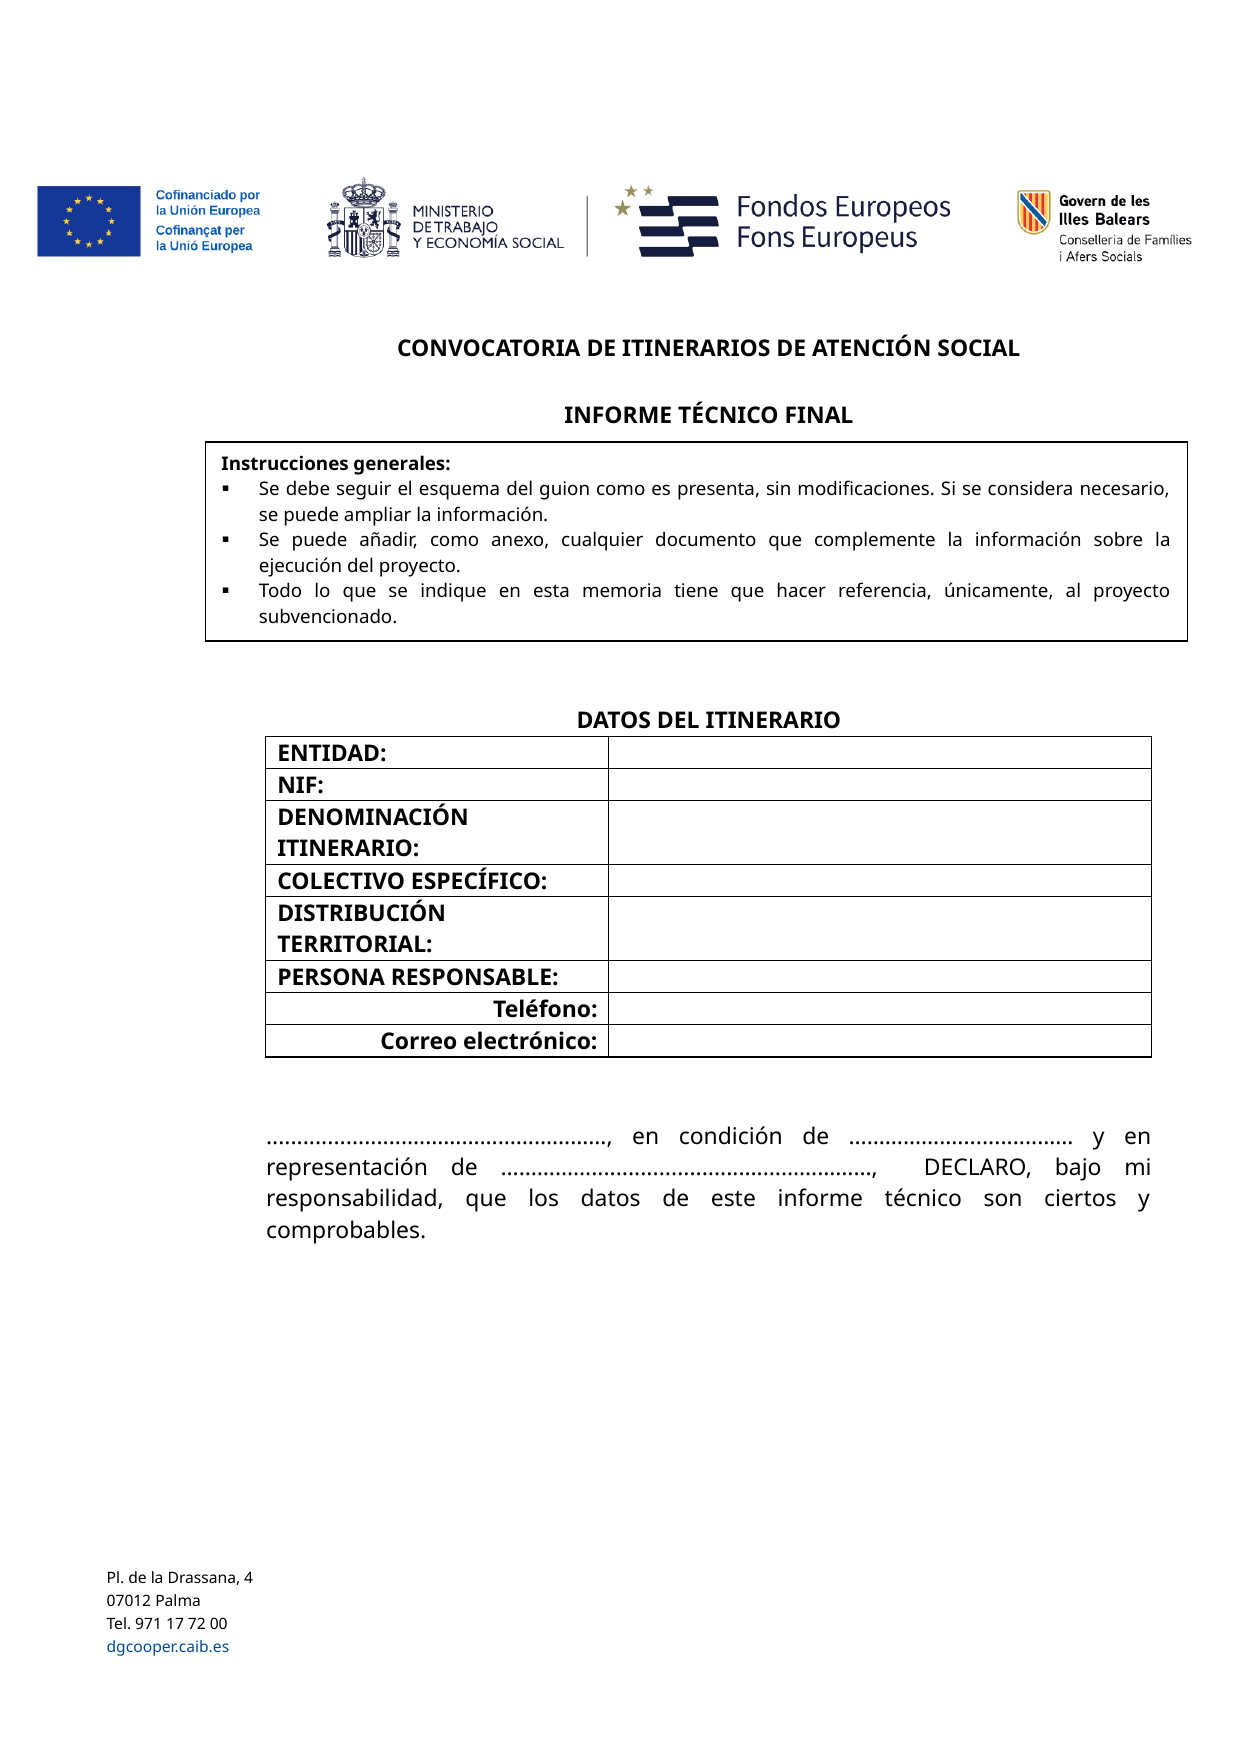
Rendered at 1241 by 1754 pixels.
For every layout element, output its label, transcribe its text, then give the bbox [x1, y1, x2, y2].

list CONVOCATORIA DE ITINERARIOS DE ATENCIÓN SOCIAL [266, 332, 1152, 363]
table_cell [609, 865, 1151, 896]
table_cell DENOMINACIÓN ITINERARIO: [266, 801, 608, 864]
table_cell DISTRIBUCIÓN TERRITORIAL: [266, 897, 608, 959]
picture [35, 176, 1194, 266]
table_header ENTIDAD: [266, 737, 608, 768]
table_header [609, 737, 1151, 768]
text INFORME TÉCNICO FINAL [266, 399, 1152, 430]
text DATOS DEL ITINERARIO [266, 704, 1152, 736]
table_cell [609, 961, 1151, 992]
list Se debe seguir el esquema del guion como es presenta, sin modificaciones. Si se considera necesario, se puede ampliar la información. [221, 476, 1172, 527]
list Todo lo que se indique en esta memoria tiene que hacer referencia, únicamente, al proyecto subvencionado. [221, 578, 1172, 629]
text Instrucciones generales: [221, 450, 1172, 476]
table_cell COLECTIVO ESPECÍFICO: [266, 865, 608, 896]
table_cell [609, 801, 1151, 864]
list Se puede añadir, como anexo, cualquier documento que complemente la información sobre la ejecución del proyecto. [221, 527, 1172, 578]
table_cell Correo electrónico: [266, 1025, 608, 1056]
text .......................……………………………, en condición de ……………….............…… y en representación de …………….........................…………………, Declaro, bajo mi responsabilidad, que los datos de este informe técnico son ciertos y comprobables. [266, 1120, 1152, 1245]
table_cell Teléfono: [266, 993, 608, 1024]
table_cell PERSONA RESPONSABLE: [266, 961, 608, 992]
table_cell [609, 897, 1151, 959]
table_cell [609, 993, 1151, 1024]
table_cell [609, 1025, 1151, 1056]
table_cell [609, 769, 1151, 800]
table_cell NIF: [266, 769, 608, 800]
